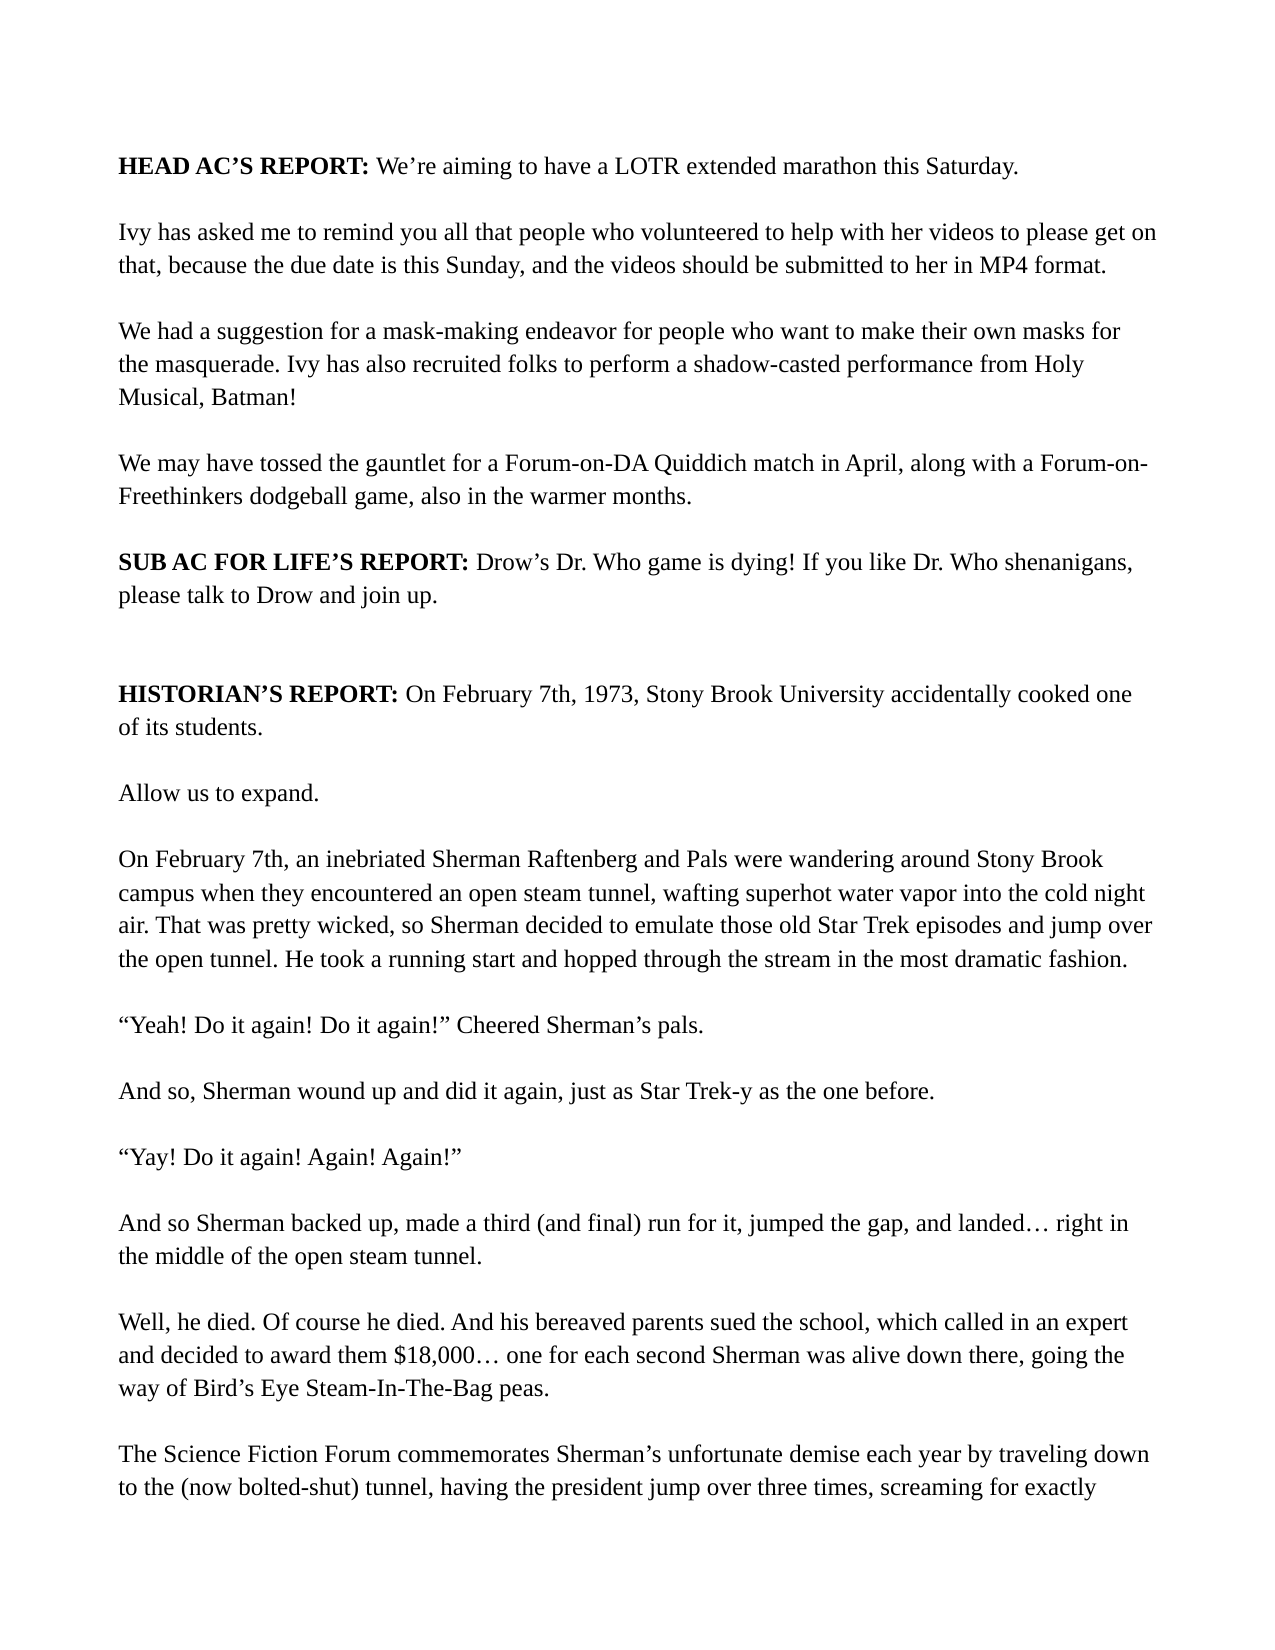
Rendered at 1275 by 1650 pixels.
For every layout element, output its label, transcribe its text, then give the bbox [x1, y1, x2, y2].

text And so, Sherman wound up and did it again, just as Star Trek-y as the one before. [118, 1076, 1157, 1104]
text HEAD AC’S REPORT: We’re aiming to have a LOTR extended marathon this Saturday. [118, 151, 1157, 180]
text On February 7th, an inebriated Sherman Raftenberg and Pals were wandering around Stony Brook campus when they encountered an open steam tunnel, wafting superhot water vapor into the cold night air. That was pretty wicked, so Sherman decided to emulate those old Star Trek episodes and jump over the open tunnel. He took a running start and hopped through the stream in the most dramatic fashion. [118, 844, 1157, 972]
text “Yay! Do it again! Again! Again!” [118, 1142, 1157, 1171]
text HISTORIAN’S REPORT: On February 7th, 1973, Stony Brook University accidentally cooked one of its students. [118, 679, 1157, 741]
text SUB AC FOR LIFE’S REPORT: Drow’s Dr. Who game is dying! If you like Dr. Who shenanigans, please talk to Drow and join up. [118, 547, 1157, 609]
text The Science Fiction Forum commemorates Sherman’s unfortunate demise each year by traveling down to the (now bolted-shut) tunnel, having the president jump over three times, screaming for exactly [118, 1439, 1157, 1501]
text “Yeah! Do it again! Do it again!” Cheered Sherman’s pals. [118, 1010, 1157, 1038]
text Allow us to expand. [118, 778, 1157, 807]
text We may have tossed the gauntlet for a Forum-on-DA Quiddich match in April, along with a Forum-on-Freethinkers dodgeball game, also in the warmer months. [118, 448, 1157, 510]
text And so Sherman backed up, made a third (and final) run for it, jumped the gap, and landed… right in the middle of the open steam tunnel. [118, 1208, 1157, 1269]
text Well, he died. Of course he died. And his bereaved parents sued the school, which called in an expert and decided to award them $18,000… one for each second Sherman was alive down there, going the way of Bird’s Eye Steam-In-The-Bag peas. [118, 1307, 1157, 1402]
text Ivy has asked me to remind you all that people who volunteered to help with her videos to please get on that, because the due date is this Sunday, and the videos should be submitted to her in MP4 format. [118, 217, 1157, 279]
text We had a suggestion for a mask-making endeavor for people who want to make their own masks for the masquerade. Ivy has also recruited folks to perform a shadow-casted performance from Holy Musical, Batman! [118, 316, 1157, 411]
